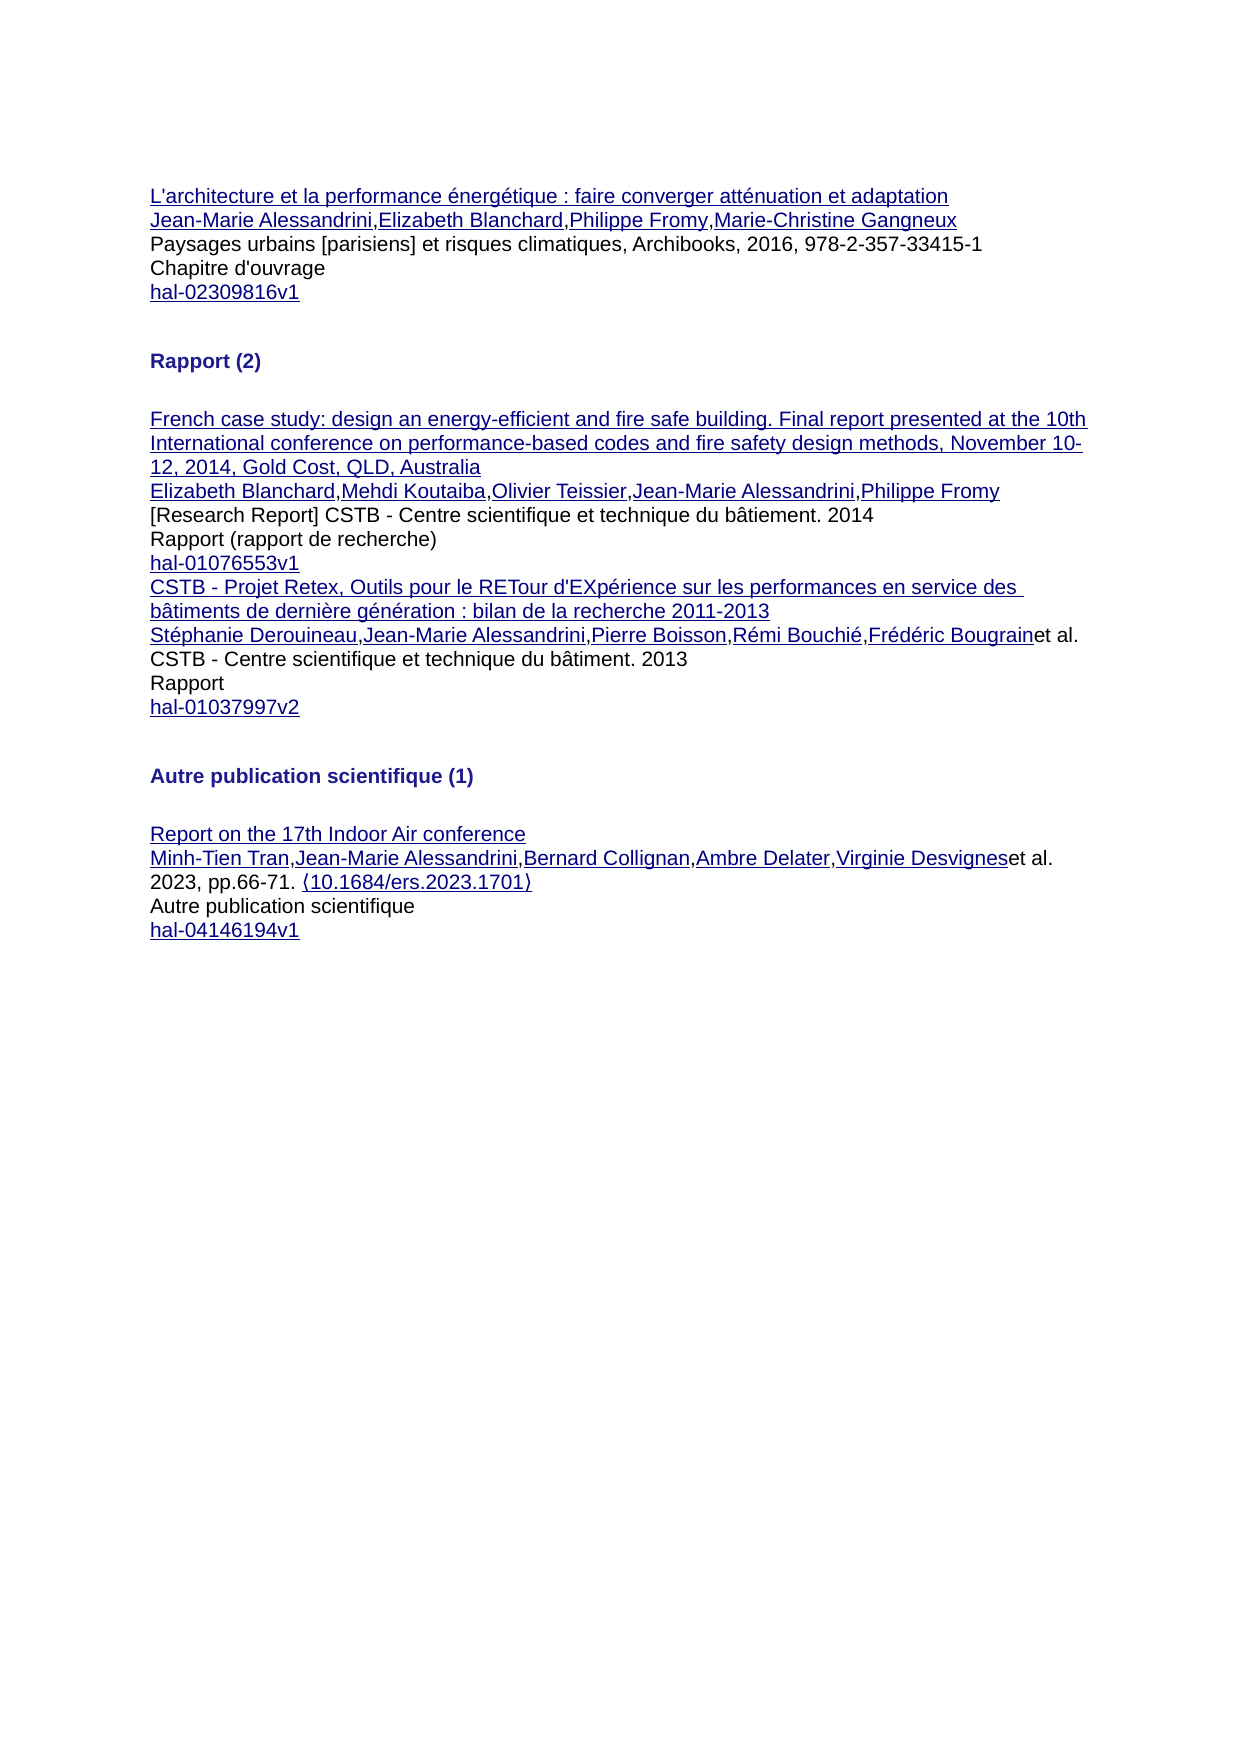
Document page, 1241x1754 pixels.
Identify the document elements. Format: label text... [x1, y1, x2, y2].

subtitle Rapport (2) [150, 349, 1090, 373]
table_header Report on the 17th Indoor Air conference Minh-Tien Tran,Jean-Marie Alessandrini,Bernard Collignan,Ambre Delater,Virginie Desvigneset al. 2023, pp.66-71. ⟨10.1684/ers.2023.1701⟩ Autre publication scientifique hal-04146194v1 [150, 822, 1090, 942]
table_header French case study: design an energy-efficient and fire safe building. Final report presented at the 10th International conference on performance-based codes and fire safety design methods, November 10-12, 2014, Gold Cost, QLD, Australia Elizabeth Blanchard,Mehdi Koutaiba,Olivier Teissier,Jean-Marie Alessandrini,Philippe Fromy [Research Report] CSTB - Centre scientifique et technique du bâtiement. 2014 Rapport (rapport de recherche) hal-01076553v1 [150, 407, 1090, 575]
table_header L'architecture et la performance énergétique : faire converger atténuation et adaptation Jean-Marie Alessandrini,Elizabeth Blanchard,Philippe Fromy,Marie-Christine Gangneux Paysages urbains [parisiens] et risques climatiques, Archibooks, 2016, 978-2-357-33415-1 Chapitre d'ouvrage hal-02309816v1 [150, 184, 1090, 304]
table_cell CSTB - Projet Retex, Outils pour le RETour d'EXpérience sur les performances en service des bâtiments de dernière génération : bilan de la recherche 2011-2013 Stéphanie Derouineau,Jean-Marie Alessandrini,Pierre Boisson,Rémi Bouchié,Frédéric Bougrainet al. CSTB - Centre scientifique et technique du bâtiment. 2013 Rapport hal-01037997v2 [150, 575, 1090, 719]
subtitle Autre publication scientifique (1) [150, 763, 1090, 787]
